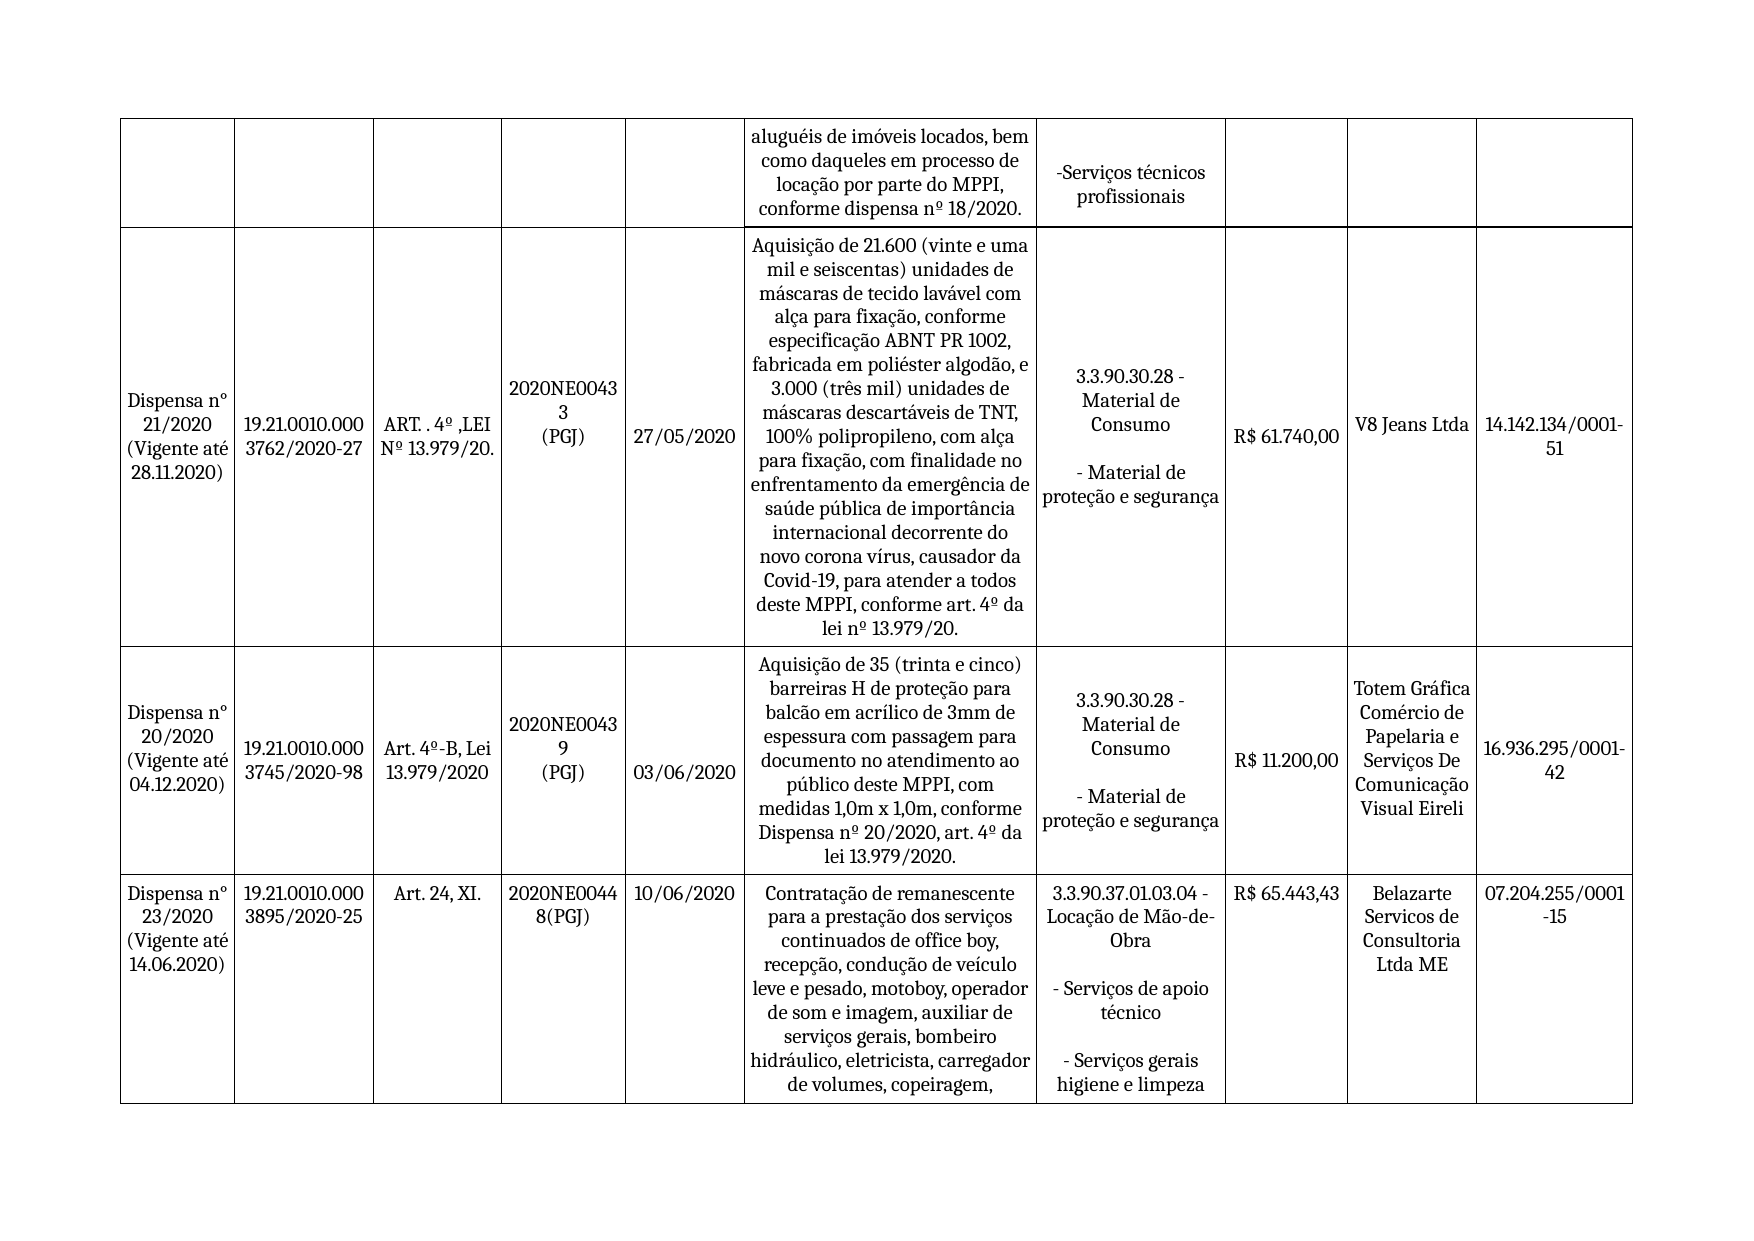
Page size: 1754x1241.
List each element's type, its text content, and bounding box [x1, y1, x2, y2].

table_cell ART. . 4º ,LEI Nº 13.979/20. [374, 228, 501, 646]
table_cell R$ 65.443,43 [1226, 875, 1347, 1102]
table_cell 19.21.0010.0003745/2020-98 [235, 647, 373, 874]
table_cell Belazarte Servicos de Consultoria Ltda ME [1348, 875, 1476, 1102]
table_cell aluguéis de imóveis locados, bem como daqueles em processo de locação por parte do MPPI, conforme dispensa nº 18/2020. [745, 119, 1036, 226]
table_cell 10/06/2020 [626, 875, 744, 1102]
table_cell Contratação de remanescente para a prestação dos serviços continuados de office boy, recepção, condução de veículo leve e pesado, motoboy, operador de som e imagem, auxiliar de serviços gerais, bombeiro hidráulico, eletricista, carregador de volumes, copeiragem, [745, 875, 1036, 1102]
table_cell Dispensa n° 20/2020 (Vigente até 04.12.2020) [121, 647, 234, 874]
table_cell 27/05/2020 [626, 228, 744, 646]
table_cell [235, 119, 373, 226]
table_cell [1477, 119, 1632, 226]
table_cell Art. 4º-B, Lei 13.979/2020 [374, 647, 501, 874]
table_cell [121, 119, 234, 226]
table_cell [1348, 119, 1476, 226]
table_cell 19.21.0010.0003762/2020-27 [235, 228, 373, 646]
table_cell Aquisição de 21.600 (vinte e uma mil e seiscentas) unidades de máscaras de tecido lavável com alça para fixação, conforme especificação ABNT PR 1002, fabricada em poliéster algodão, e 3.000 (três mil) unidades de máscaras descartáveis de TNT, 100% polipropileno, com alça para fixação, com finalidade no enfrentamento da emergência de saúde pública de importância internacional decorrente do novo corona vírus, causador da Covid-19, para atender a todos deste MPPI, conforme art. 4º da lei nº 13.979/20. [745, 228, 1036, 646]
table_cell Dispensa n° 21/2020 (Vigente até 28.11.2020) [121, 228, 234, 646]
table_cell 19.21.0010.0003895/2020-25 [235, 875, 373, 1102]
table_cell 3.3.90.30.28 - Material de Consumo - Material de proteção e segurança [1037, 228, 1225, 646]
table_cell 2020NE00439 (PGJ) [502, 647, 625, 874]
table_cell 2020NE00433 (PGJ) [502, 228, 625, 646]
table_cell Art. 24, XI. [374, 875, 501, 1102]
table_cell [1226, 119, 1347, 226]
table_cell 03/06/2020 [626, 647, 744, 874]
table_cell V8 Jeans Ltda [1348, 228, 1476, 646]
table_cell 14.142.134/0001-51 [1477, 228, 1632, 646]
table_cell Dispensa n° 23/2020 (Vigente até 14.06.2020) [121, 875, 234, 1102]
table_cell -Serviços técnicos profissionais [1037, 119, 1225, 226]
table_cell 2020NE00448(PGJ) [502, 875, 625, 1102]
table_cell R$ 61.740,00 [1226, 228, 1347, 646]
table_cell Aquisição de 35 (trinta e cinco) barreiras H de proteção para balcão em acrílico de 3mm de espessura com passagem para documento no atendimento ao público deste MPPI, com medidas 1,0m x 1,0m, conforme Dispensa nº 20/2020, art. 4º da lei 13.979/2020. [745, 647, 1036, 874]
table_cell 3.3.90.37.01.03.04 - Locação de Mão-de-Obra - Serviços de apoio técnico - Serviços gerais higiene e limpeza [1037, 875, 1225, 1102]
table_cell 07.204.255/0001-15 [1477, 875, 1632, 1102]
table_cell [626, 119, 744, 226]
table_cell 3.3.90.30.28 - Material de Consumo - Material de proteção e segurança [1037, 647, 1225, 874]
table_cell R$ 11.200,00 [1226, 647, 1347, 874]
table_cell 16.936.295/0001-42 [1477, 647, 1632, 874]
table_cell [374, 119, 501, 226]
table_cell Totem Gráfica Comércio de Papelaria e Serviços De Comunicação Visual Eireli [1348, 647, 1476, 874]
table_cell [502, 119, 625, 226]
